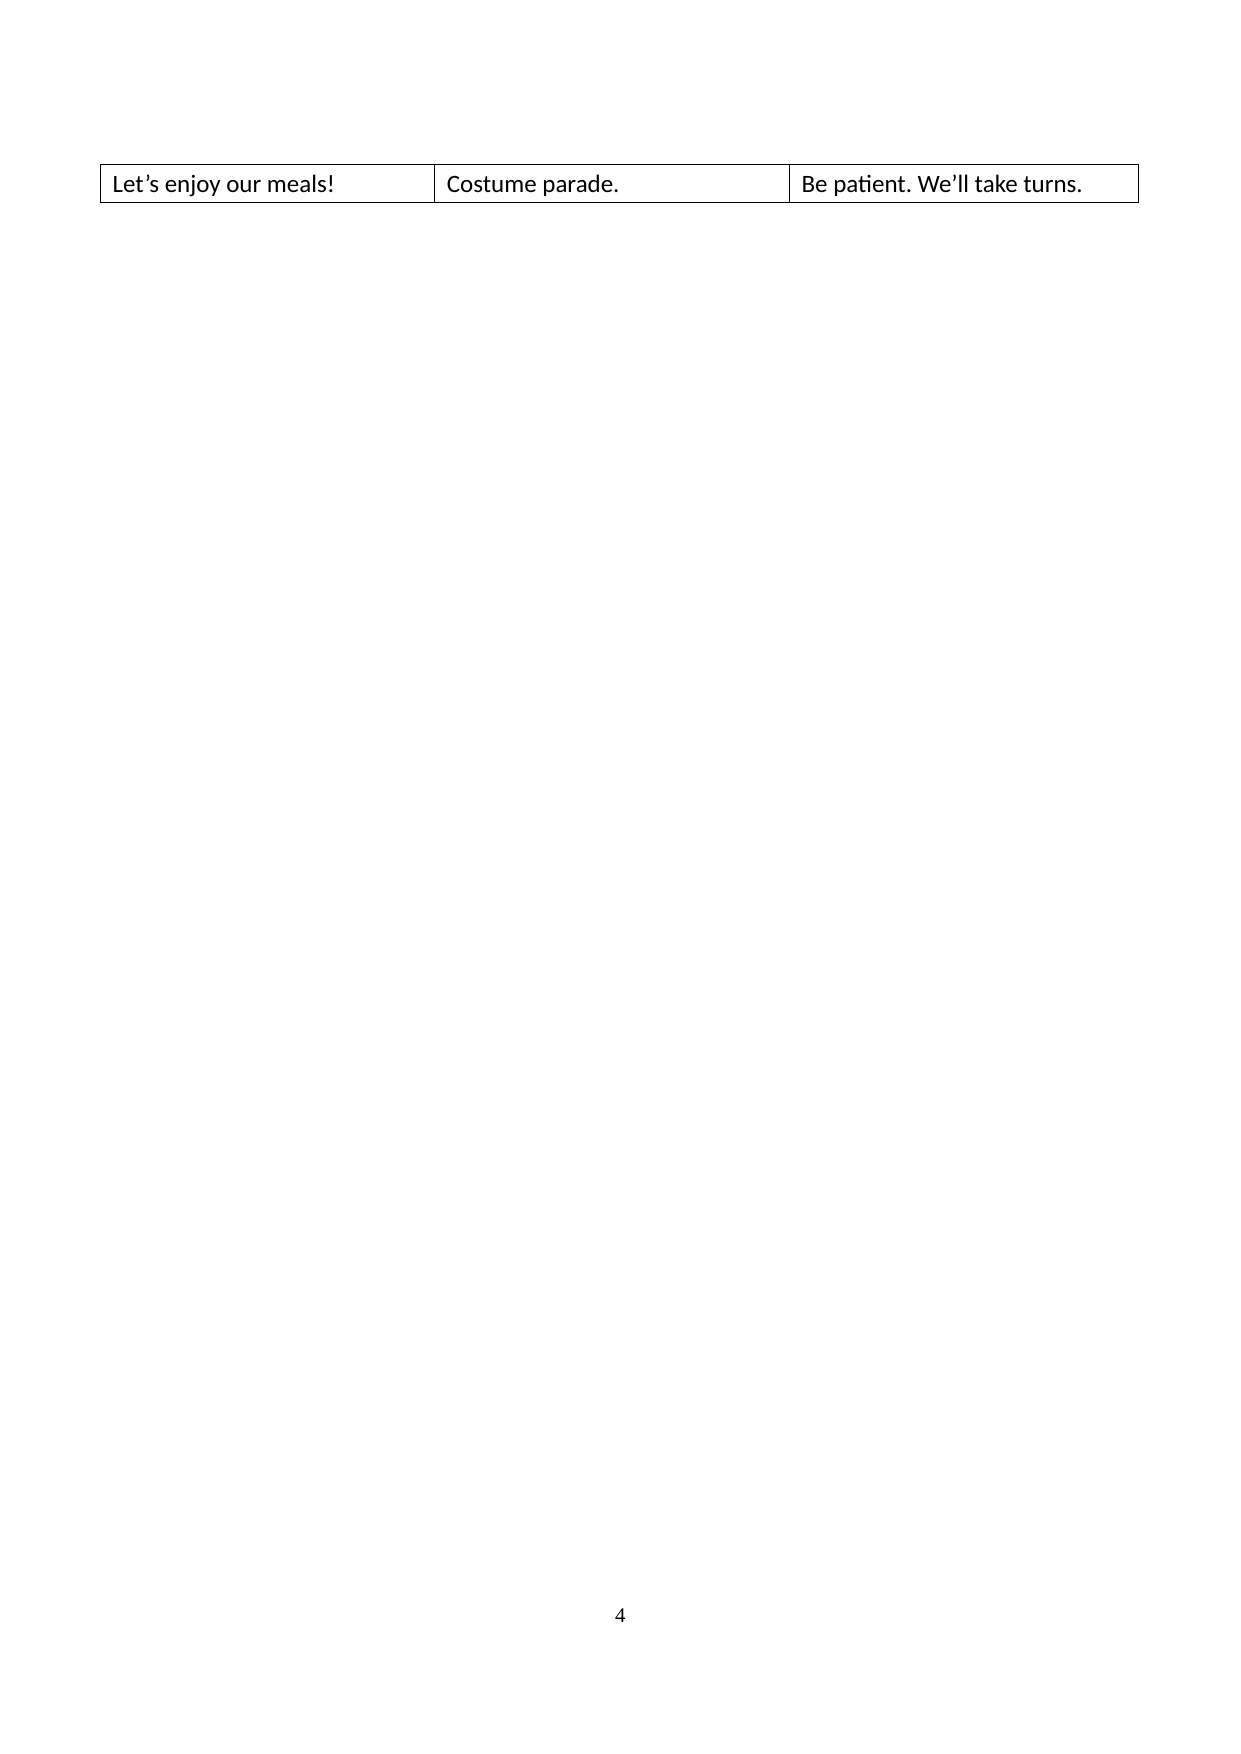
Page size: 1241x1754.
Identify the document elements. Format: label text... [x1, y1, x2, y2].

table_cell Be patient. We’ll take turns. [790, 165, 1138, 202]
table_cell Costume parade. [435, 165, 789, 202]
table_cell Let’s enjoy our meals! [101, 165, 434, 202]
